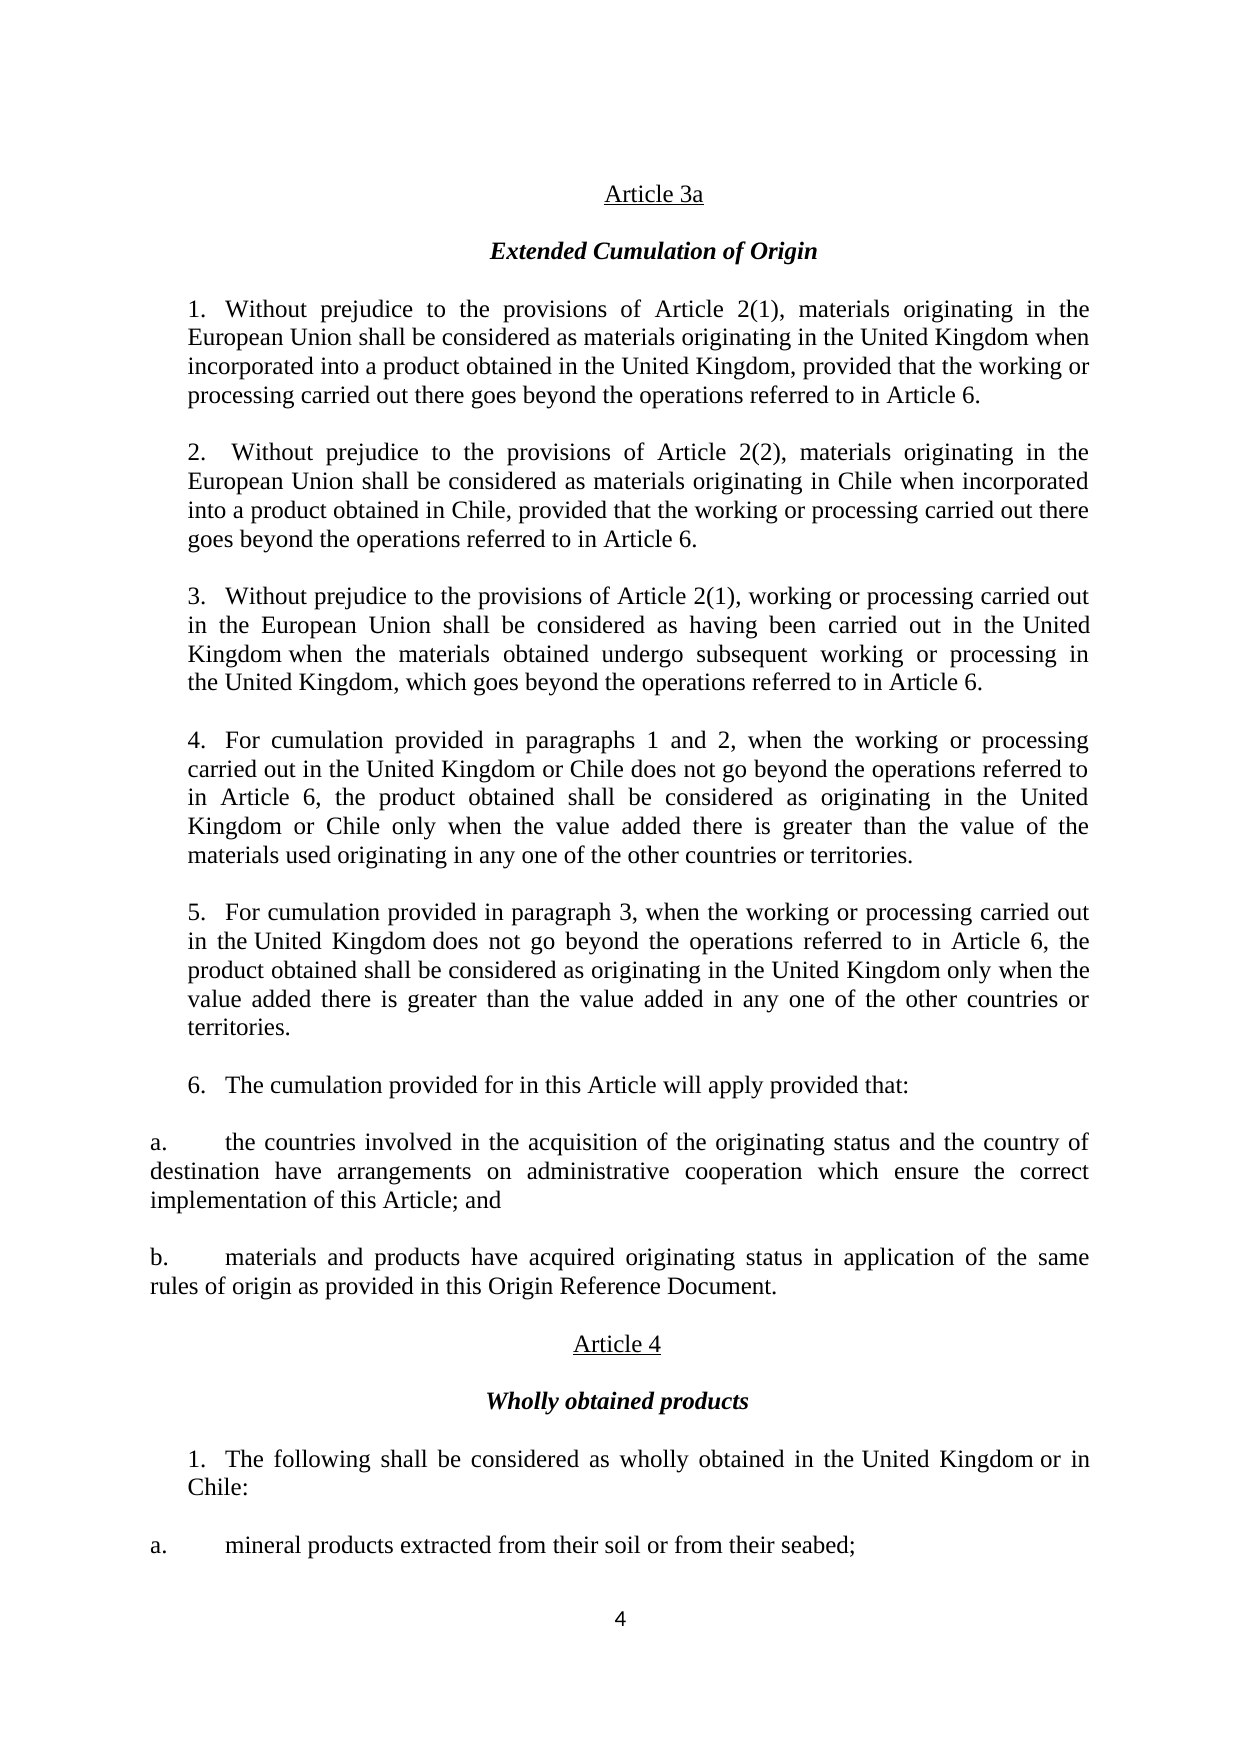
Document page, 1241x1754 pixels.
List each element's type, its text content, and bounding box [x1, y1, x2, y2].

list the countries involved in the acquisition of the originating status and the country of destination have arrangements on administrative cooperation which ensure the correct implementation of this Article; and [150, 1127, 1090, 1214]
list Without prejudice to the provisions of Article 2(1), materials originating in the European Union shall be considered as materials originating in the United Kingdom when incorporated into a product obtained in the United Kingdom, provided that the working or processing carried out there goes beyond the operations referred to in Article 6. [187, 294, 1090, 409]
list For cumulation provided in paragraph 3, when the working or processing carried out in the United Kingdom does not go beyond the operations referred to in Article 6, the product obtained shall be considered as originating in the United Kingdom only when the value added there is greater than the value added in any one of the other countries or territories. [187, 897, 1090, 1041]
list materials and products have acquired originating status in application of the same rules of origin as provided in this Origin Reference Document. [150, 1242, 1090, 1300]
list The following shall be considered as wholly obtained in the United Kingdom or in Chile: [187, 1444, 1090, 1501]
text Extended Cumulation of Origin [223, 236, 1090, 265]
text Article 4 [150, 1329, 1090, 1357]
list mineral products extracted from their soil or from their seabed; [150, 1530, 1090, 1559]
text Wholly obtained products [150, 1386, 1090, 1415]
list Without prejudice to the provisions of Article 2(1), working or processing carried out in the European Union shall be considered as having been carried out in the United Kingdom when the materials obtained undergo subsequent working or processing in the United Kingdom, which goes beyond the operations referred to in Article 6. [187, 581, 1090, 696]
list For cumulation provided in paragraphs 1 and 2, when the working or processing carried out in the United Kingdom or Chile does not go beyond the operations referred to in Article 6, the product obtained shall be considered as originating in the United Kingdom or Chile only when the value added there is greater than the value of the materials used originating in any one of the other countries or territories. [187, 725, 1090, 869]
list Without prejudice to the provisions of Article 2(2), materials originating in the European Union shall be considered as materials originating in Chile when incorporated into a product obtained in Chile, provided that the working or processing carried out there goes beyond the operations referred to in Article 6. [187, 437, 1090, 552]
text Article 3a [223, 179, 1090, 207]
list The cumulation provided for in this Article will apply provided that: [187, 1070, 1090, 1099]
